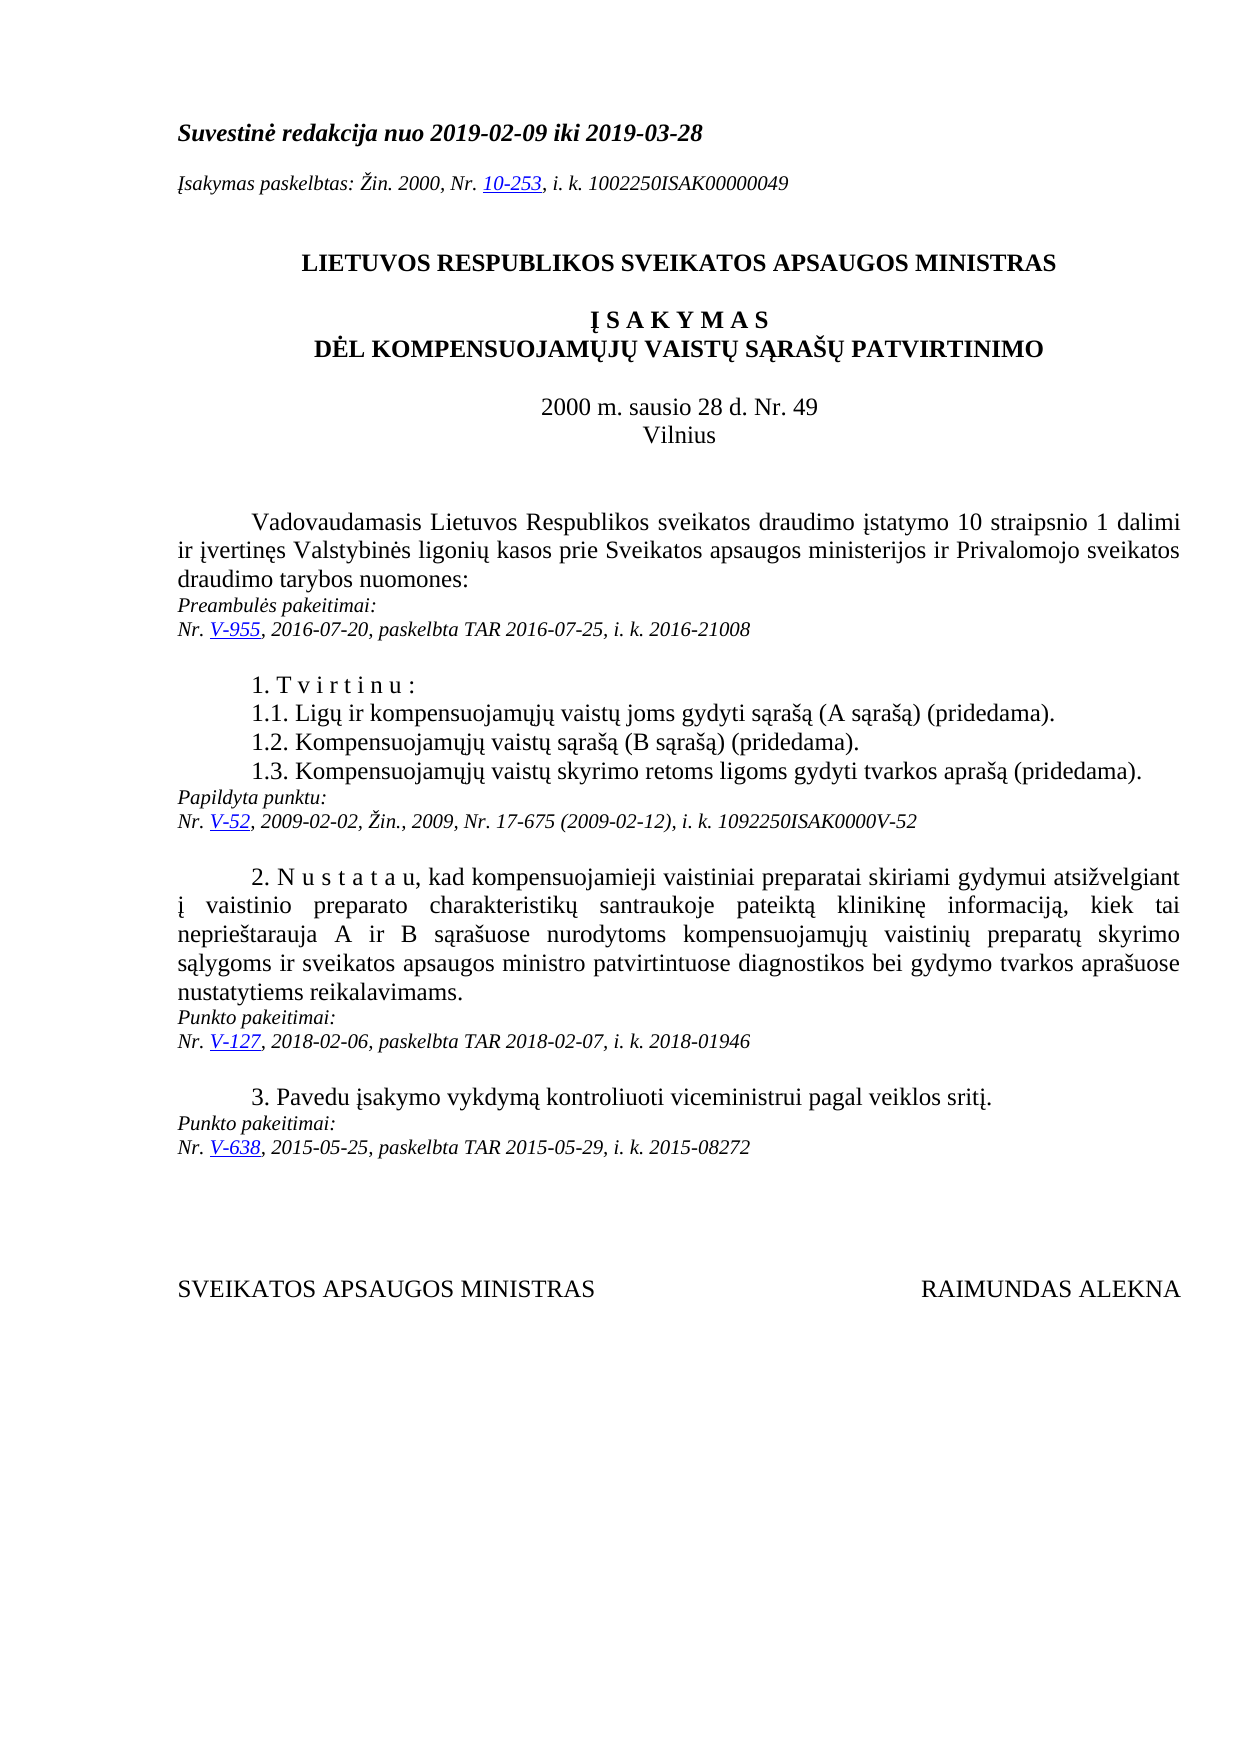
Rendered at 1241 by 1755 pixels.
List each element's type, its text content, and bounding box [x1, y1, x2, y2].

text 3. Pavedu įsakymo vykdymą kontroliuoti viceministrui pagal veiklos sritį. [251, 1082, 1181, 1111]
text DĖL KOMPENSUOJAMŲJŲ VAISTŲ SĄRAŠŲ PATVIRTINIMO [177, 334, 1181, 363]
text Vadovaudamasis Lietuvos Respublikos sveikatos draudimo įstatymo 10 straipsnio 1 dalimi ir įvertinęs Valstybinės ligonių kasos prie Sveikatos apsaugos ministerijos ir Privalomojo sveikatos draudimo tarybos nuomones: [177, 507, 1181, 593]
text Nr. V-127, 2018-02-06, paskelbta TAR 2018-02-07, i. k. 2018-01946 [177, 1029, 1181, 1053]
text Punkto pakeitimai: [177, 1111, 1181, 1135]
text Nr. V-638, 2015-05-25, paskelbta TAR 2015-05-29, i. k. 2015-08272 [177, 1135, 1181, 1159]
text SVEIKATOS APSAUGOS MINISTRAS RAIMUNDAS ALEKNA [177, 1274, 1181, 1303]
text Į S A K Y M A S [177, 305, 1181, 334]
text LIETUVOS RESPUBLIKOS SVEIKATOS APSAUGOS MINISTRAS [177, 248, 1181, 277]
text Suvestinė redakcija nuo 2019-02-09 iki 2019-03-28 [177, 118, 1181, 147]
text 2. N u s t a t a u, kad kompensuojamieji vaistiniai preparatai skiriami gydymui atsižvelgiant į vaistinio preparato charakteristikų santraukoje pateiktą klinikinę informaciją, kiek tai neprieštarauja A ir B sąrašuose nurodytoms kompensuojamųjų vaistinių preparatų skyrimo sąlygoms ir sveikatos apsaugos ministro patvirtintuose diagnostikos bei gydymo tvarkos aprašuose nustatytiems reikalavimams. [177, 862, 1181, 1005]
text Nr. V-52, 2009-02-02, Žin., 2009, Nr. 17-675 (2009-02-12), i. k. 1092250ISAK0000V-52 [177, 809, 1181, 833]
text 2000 m. sausio 28 d. Nr. 49 [177, 392, 1181, 420]
text 1.1. Ligų ir kompensuojamųjų vaistų joms gydyti sąrašą (A sąrašą) (pridedama). [177, 698, 1181, 727]
text 1. Tvirtinu: [177, 670, 1181, 698]
text Punkto pakeitimai: [177, 1005, 1181, 1029]
text 1.2. Kompensuojamųjų vaistų sąrašą (B sąrašą) (pridedama). [177, 727, 1181, 756]
text Įsakymas paskelbtas: Žin. 2000, Nr. 10-253, i. k. 1002250ISAK00000049 [177, 171, 1181, 195]
text Nr. V-955, 2016-07-20, paskelbta TAR 2016-07-25, i. k. 2016-21008 [177, 617, 1181, 641]
text Preambulės pakeitimai: [177, 593, 1181, 617]
text Vilnius [177, 420, 1181, 449]
text Papildyta punktu: [177, 785, 1181, 809]
text 1.3. Kompensuojamųjų vaistų skyrimo retoms ligoms gydyti tvarkos aprašą (pridedama). [177, 756, 1181, 785]
